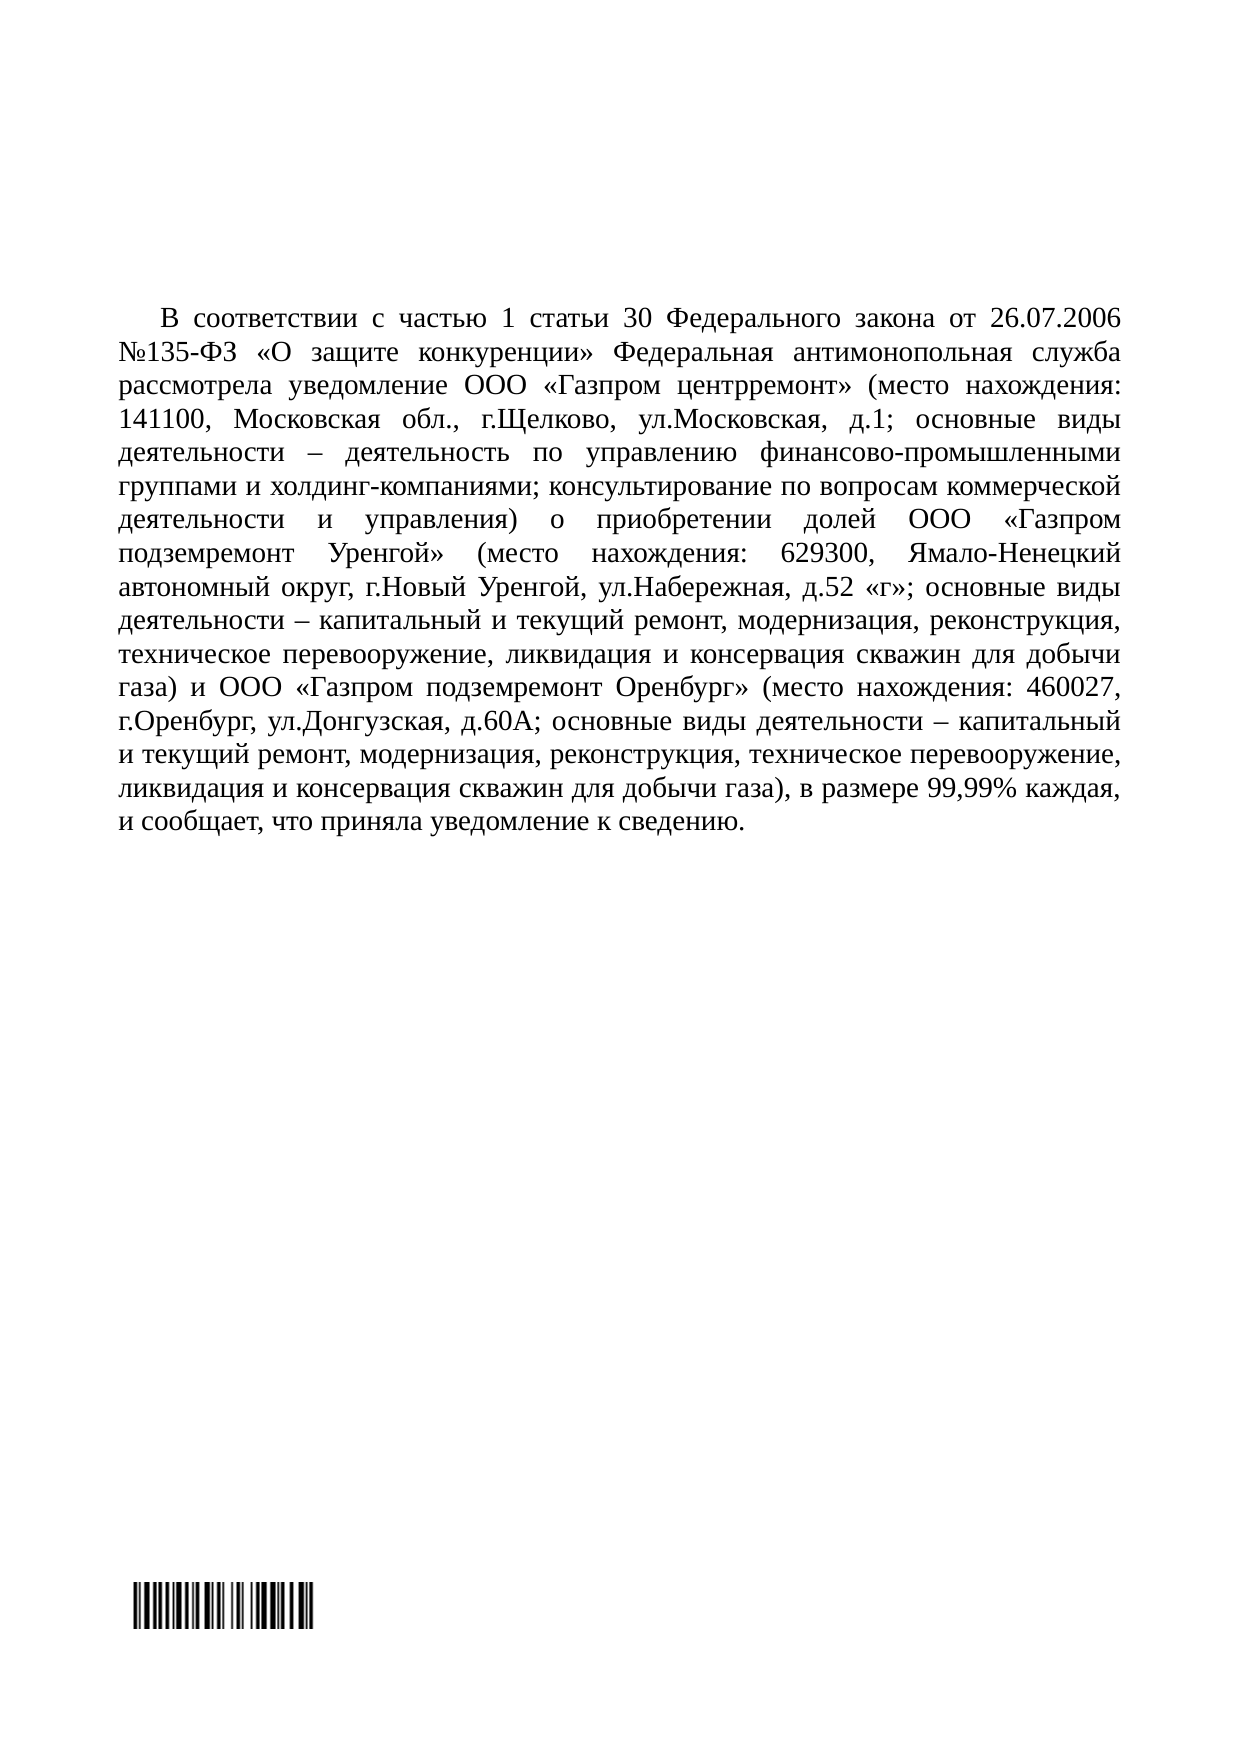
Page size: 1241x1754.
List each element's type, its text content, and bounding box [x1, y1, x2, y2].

text В соответствии с частью 1 статьи 30 Федерального закона от 26.07.2006 №135-ФЗ «О защите конкуренции» Федеральная антимонопольная служба рассмотрела уведомление ООО «Газпром центрремонт» (место нахождения: 141100, Московская обл., г.Щелково, ул.Московская, д.1; основные виды деятельности – деятельность по управлению финансово-промышленными группами и холдинг-компаниями; консультирование по вопросам коммерческой деятельности и управления) о приобретении долей ООО «Газпром подземремонт Уренгой» (место нахождения: 629300, Ямало-Ненецкий автономный округ, г.Новый Уренгой, ул.Набережная, д.52 «г»; основные виды деятельности – капитальный и текущий ремонт, модернизация, реконструкция, техническое перевооружение, ликвидация и консервация скважин для добычи газа) и ООО «Газпром подземремонт Оренбург» (место нахождения: 460027, г.Оренбург, ул.Донгузская, д.60А; основные виды деятельности – капитальный и текущий ремонт, модернизация, реконструкция, техническое перевооружение, ликвидация и консервация скважин для добычи газа), в размере 99,99% каждая, и сообщает, что приняла уведомление к сведению. [118, 300, 1122, 837]
picture [118, 1582, 331, 1629]
